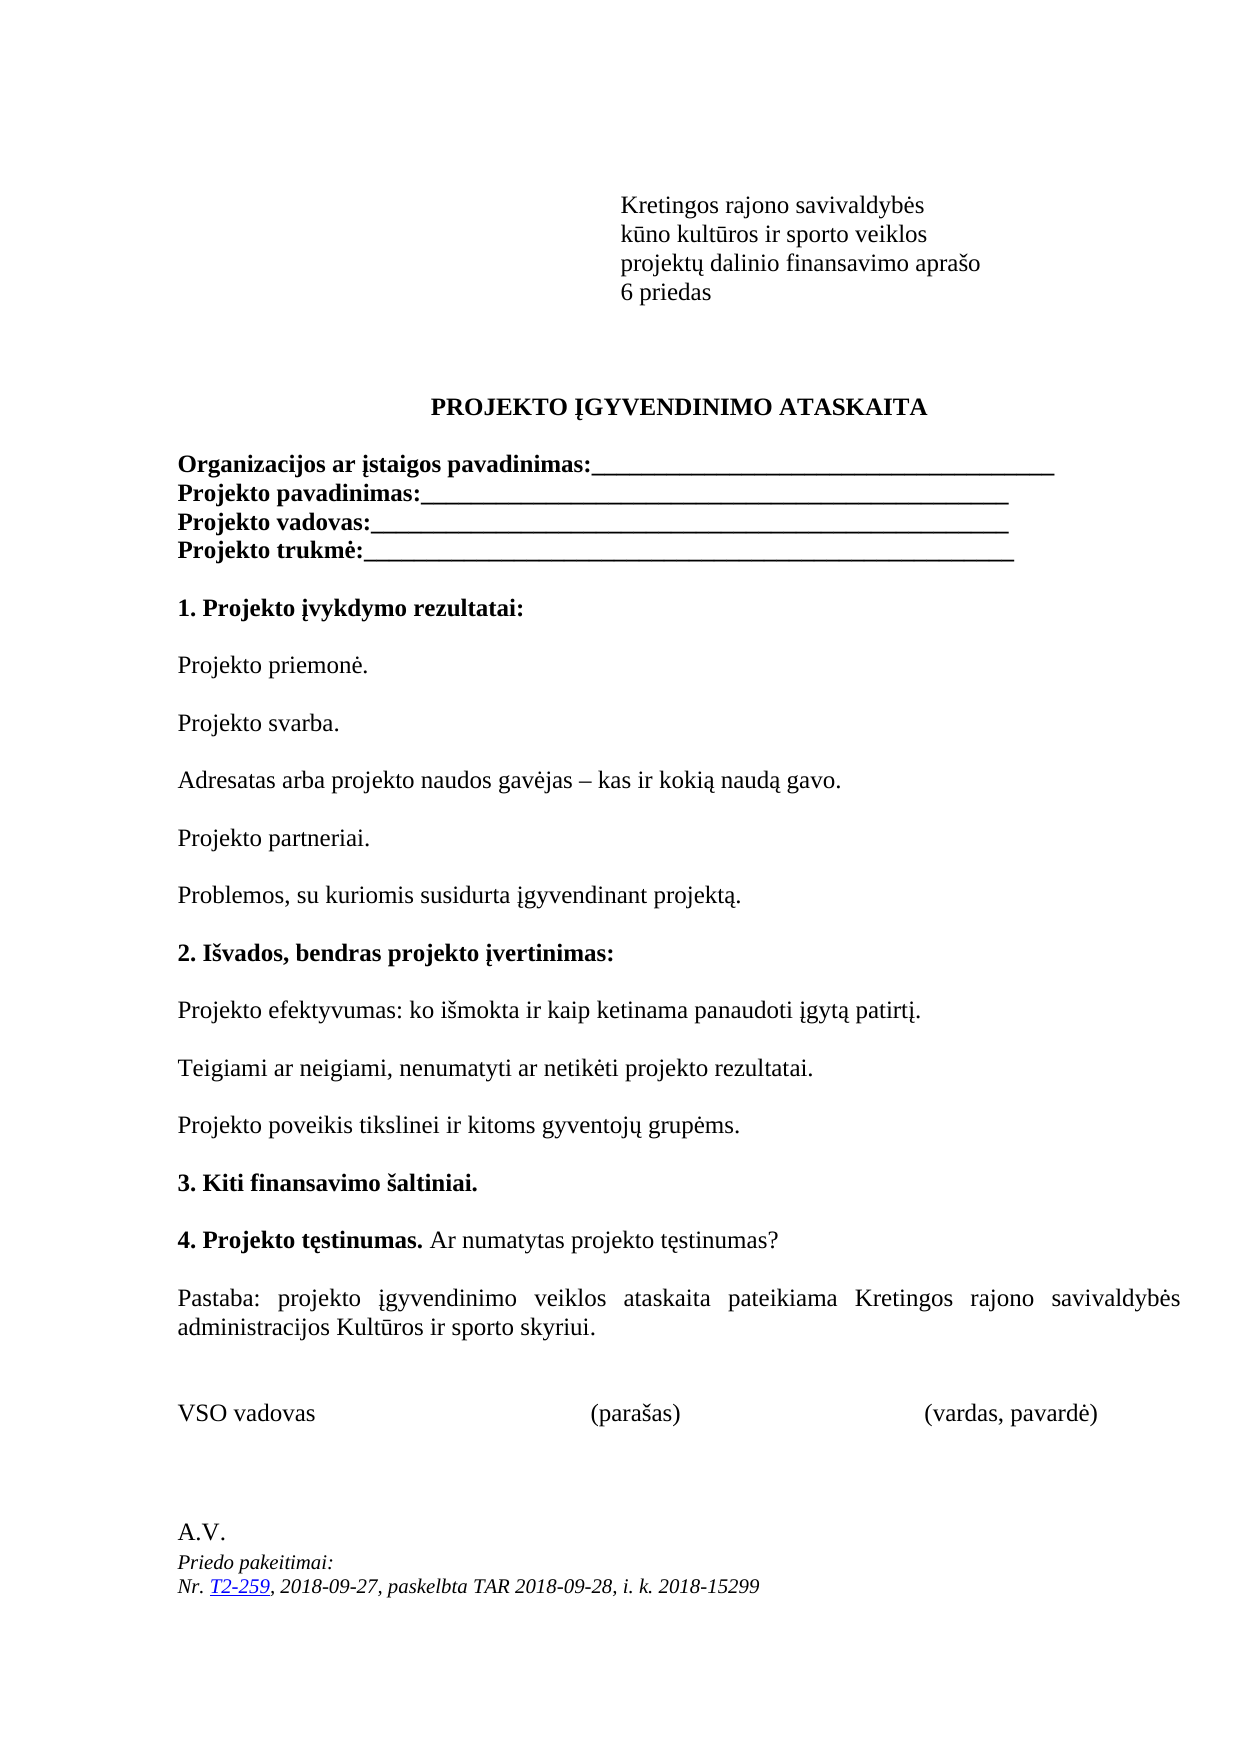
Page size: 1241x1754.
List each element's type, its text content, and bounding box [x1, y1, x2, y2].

text 3. Kiti finansavimo šaltiniai. [177, 1168, 1181, 1197]
text Projekto priemonė. [177, 650, 1181, 679]
text 6 priedas [620, 277, 1181, 305]
text kūno kultūros ir sporto veiklos [620, 219, 1181, 248]
text A.V. [177, 1517, 1181, 1546]
text Projekto efektyvumas: ko išmokta ir kaip ketinama panaudoti įgytą patirtį. [177, 995, 1181, 1024]
text 2. Išvados, bendras projekto įvertinimas: [177, 938, 1181, 967]
text Priedo pakeitimai: [177, 1550, 1181, 1574]
text projektų dalinio finansavimo aprašo [620, 248, 1181, 277]
text Adresatas arba projekto naudos gavėjas – kas ir kokią naudą gavo. [177, 765, 1181, 794]
text PROJEKTO ĮGYVENDINIMO ATASKAITA [177, 392, 1181, 420]
text Projekto trukmė:____________________________________________________ [177, 535, 1181, 564]
text Projekto vadovas:___________________________________________________ [177, 507, 1181, 535]
text Kretingos rajono savivaldybės [620, 190, 1181, 219]
text VSO vadovas (parašas) (vardas, pavardė) [177, 1398, 1181, 1427]
text 1. Projekto įvykdymo rezultatai: [177, 593, 1181, 622]
text Teigiami ar neigiami, nenumatyti ar netikėti projekto rezultatai. [177, 1053, 1181, 1082]
text Projekto partneriai. [177, 823, 1181, 852]
text Projekto svarba. [177, 708, 1181, 737]
text Nr. T2-259, 2018-09-27, paskelbta TAR 2018-09-28, i. k. 2018-15299 [177, 1574, 1181, 1598]
text Problemos, su kuriomis susidurta įgyvendinant projektą. [177, 880, 1181, 909]
text Pastaba: projekto įgyvendinimo veiklos ataskaita pateikiama Kretingos rajono savivaldybės administracijos Kultūros ir sporto skyriui. [177, 1283, 1181, 1340]
text 4. Projekto tęstinumas. Ar numatytas projekto tęstinumas? [177, 1225, 1181, 1254]
text Projekto poveikis tikslinei ir kitoms gyventojų grupėms. [177, 1110, 1181, 1139]
text Projekto pavadinimas:_______________________________________________ [177, 478, 1181, 507]
text Organizacijos ar įstaigos pavadinimas:_____________________________________ [177, 449, 1181, 478]
